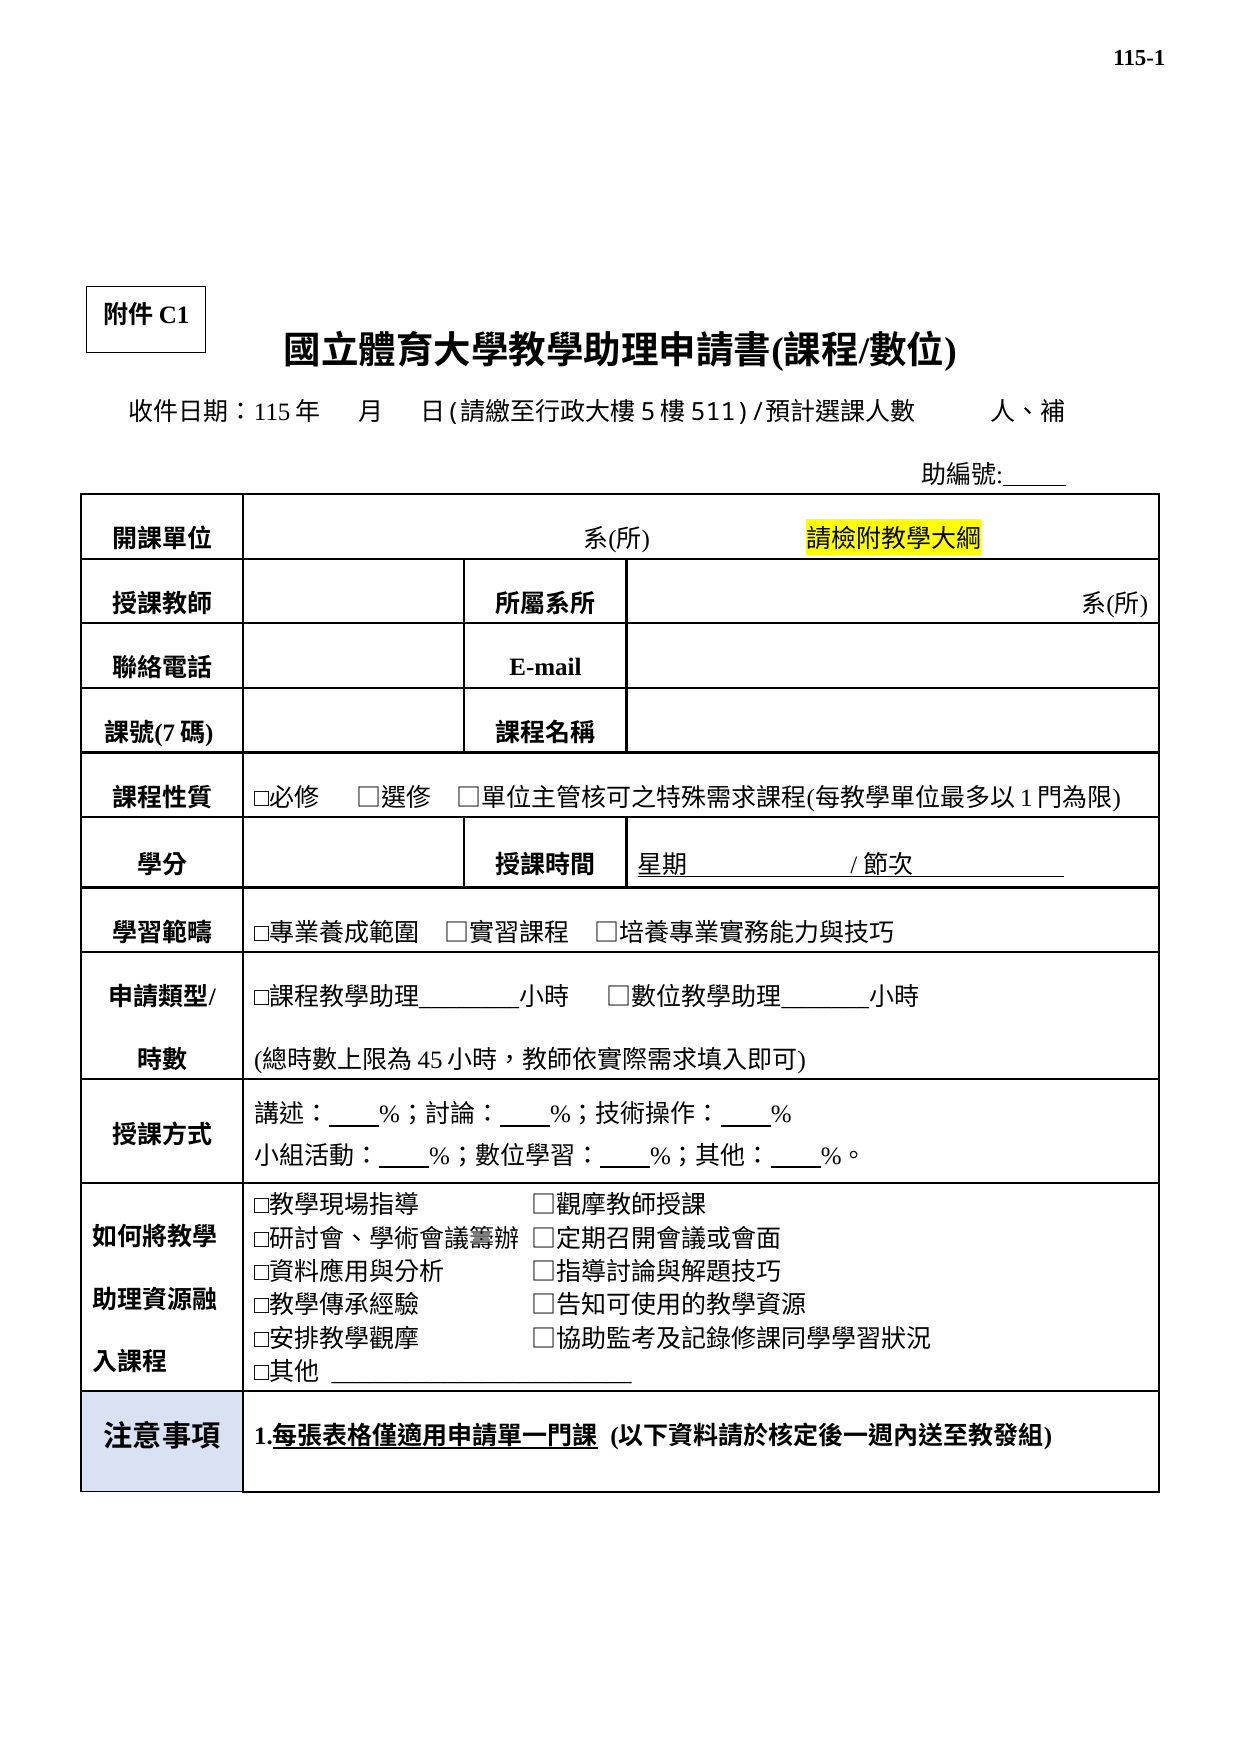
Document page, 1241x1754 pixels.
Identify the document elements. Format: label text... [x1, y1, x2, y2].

table_cell [244, 624, 463, 687]
text 國立體育大學教學助理申請書(課程/數位) [87, 287, 205, 352]
table_cell 注意事項 [82, 1392, 242, 1491]
table_cell [244, 560, 463, 622]
table_cell 課號(7碼) [82, 689, 242, 751]
table_cell [244, 818, 463, 886]
table_header 系(所) 請檢附教學大綱 [244, 495, 1158, 558]
table_cell 申請類型/ 時數 [82, 953, 242, 1078]
table_cell [628, 624, 1158, 687]
table_cell 星期 / 節次 [628, 818, 1158, 886]
table_cell □專業養成範圍 □實習課程 □培養專業實務能力與技巧 [244, 889, 1158, 951]
table_cell 系(所) [628, 560, 1158, 622]
table_cell 如何將教學助理資源融入課程 [82, 1184, 242, 1390]
table_cell E-mail [465, 624, 625, 687]
table_cell 課程名稱 [465, 689, 625, 751]
table_cell 授課時間 [465, 818, 625, 886]
table_cell 課程性質 [82, 754, 242, 816]
table_cell 學分 [82, 818, 242, 886]
table_cell 授課教師 [82, 560, 242, 622]
table_cell 授課方式 [82, 1080, 242, 1182]
table_cell [628, 689, 1158, 751]
table_cell 講述： %；討論： %；技術操作： % 小組活動： %；數位學習： %；其他： %。 [244, 1080, 1158, 1182]
table_cell 1.每張表格僅適用申請單一門課 (以下資料請於核定後一週內送至教發組) [244, 1392, 1158, 1491]
table_cell 所屬系所 [465, 560, 625, 622]
table_cell 聯絡電話 [82, 624, 242, 687]
table_cell □教學現場指導 □觀摩教師授課 □研討會、學術會議籌辦 □定期召開會議或會面 □資料應用與分析 □指導討論與解題技巧 □教學傳承經驗 □告知可使用的教學資源 □安排教學觀摩 □協助監考及記錄修課同學學習狀況 □其他 ________________________ [244, 1184, 1158, 1390]
table_cell [244, 689, 463, 751]
table_header 開課單位 [82, 495, 242, 558]
text 國立體育大學教學助理申請書(課程/數位) [75, 306, 1165, 368]
text 附件C1 [102, 294, 190, 330]
table_cell □必修 □選俢 □單位主管核可之特殊需求課程(每教學單位最多以1門為限) [244, 754, 1158, 816]
table_cell □課程教學助理________小時 □數位教學助理_______小時 (總時數上限為45小時，教師依實際需求填入即可) [244, 953, 1158, 1078]
text 收件日期：115年 月 日(請繳至行政大樓5樓511)/預計選課人數 人、補助編號: [75, 368, 1065, 493]
table_cell 學習範疇 [82, 889, 242, 951]
